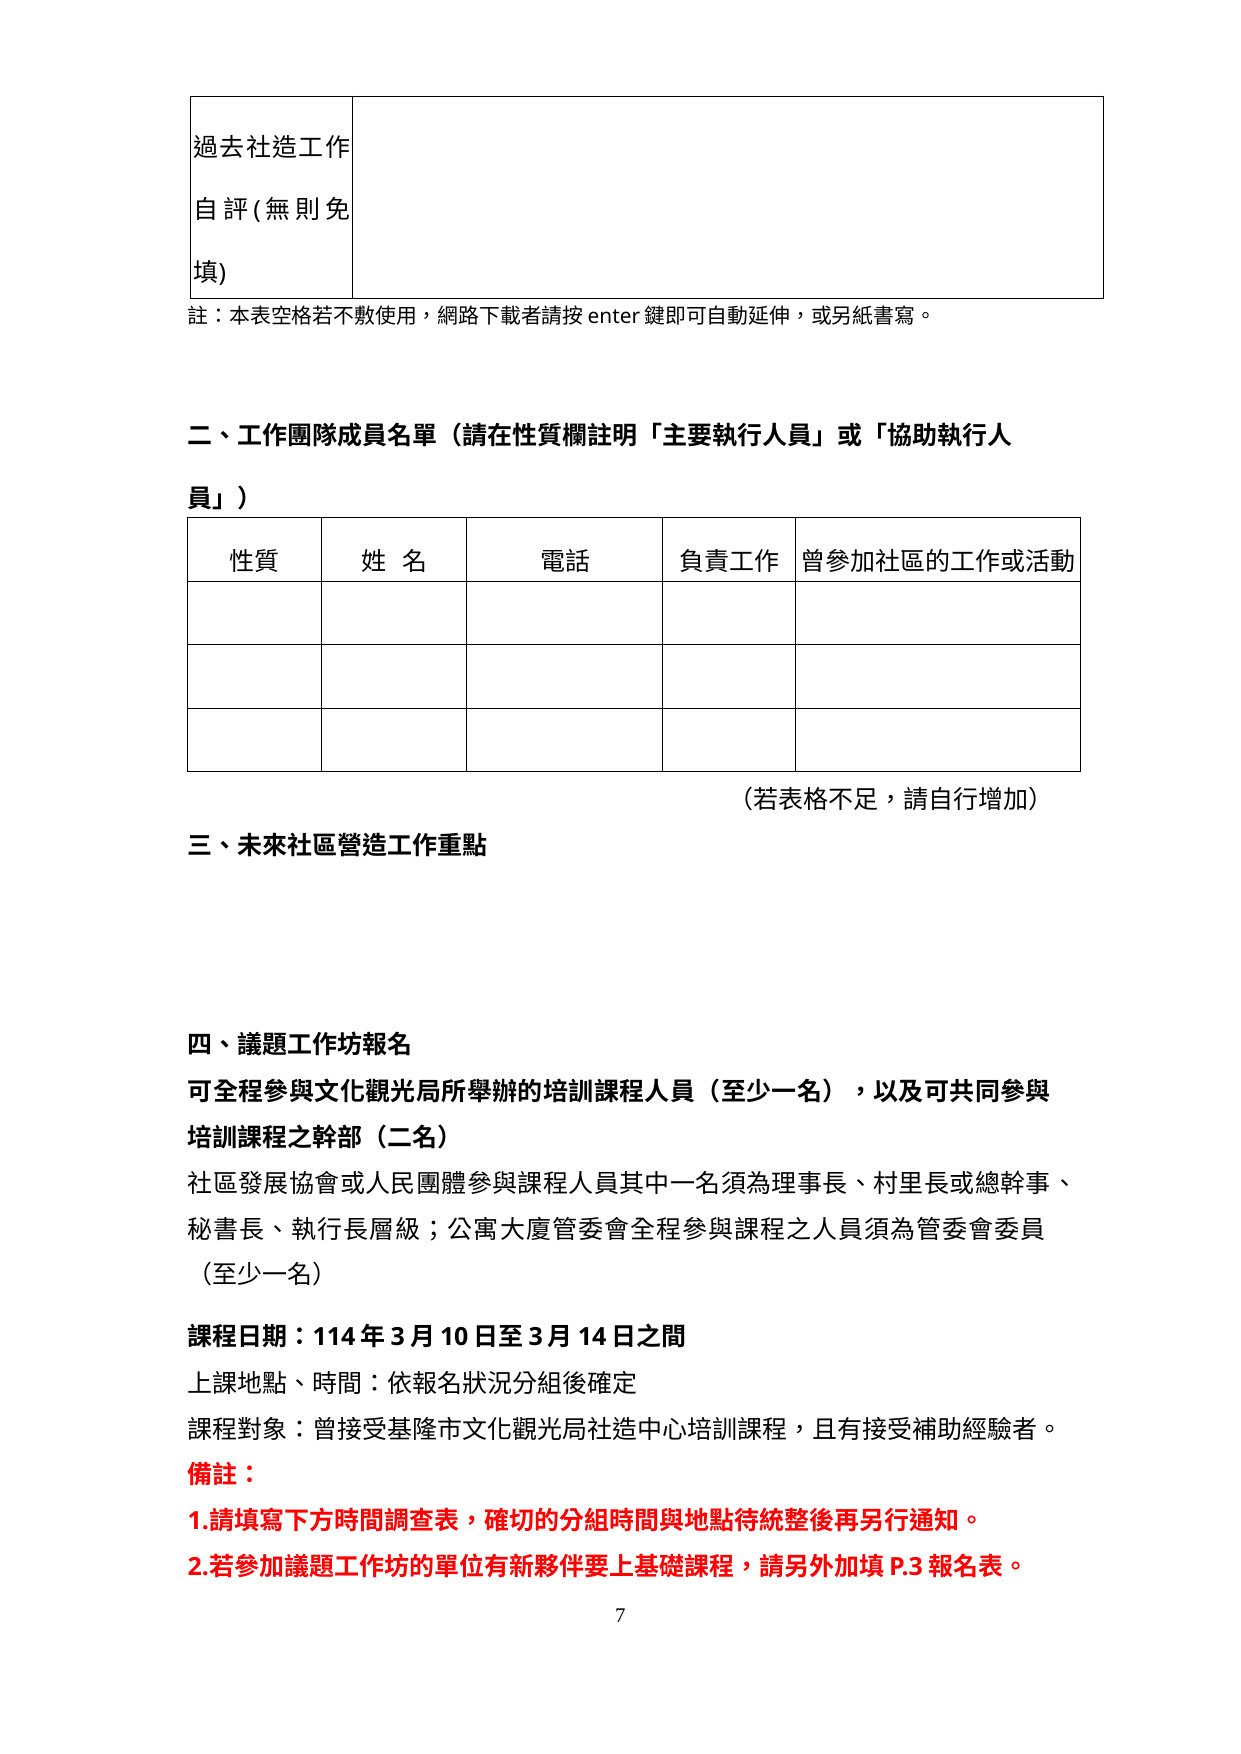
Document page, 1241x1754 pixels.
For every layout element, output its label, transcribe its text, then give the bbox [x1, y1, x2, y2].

table_cell [796, 709, 1080, 771]
text （若表格不足，請自行增加） [187, 772, 1053, 818]
text 課程對象：曾接受基隆市文化觀光局社造中心培訓課程，且有接受補助經驗者。 [187, 1401, 1053, 1447]
text 備註： 1.請填寫下方時間調查表，確切的分組時間與地點待統整後再另行通知。 2.若參加議題工作坊的單位有新夥伴要上基礎課程，請另外加填P.3報名表。 [187, 1447, 1053, 1585]
table_cell [663, 709, 795, 771]
table_header 曾參加社區的工作或活動 [796, 518, 1080, 581]
table_cell [796, 582, 1080, 644]
text 三、未來社區營造工作重點 [187, 818, 1053, 864]
text 可全程參與文化觀光局所舉辦的培訓課程人員（至少一名），以及可共同參與培訓課程之幹部（二名） [187, 1064, 1053, 1156]
table_cell [796, 645, 1080, 708]
table_cell [188, 582, 321, 644]
table_cell [322, 709, 466, 771]
table_cell [188, 709, 321, 771]
text 二、工作團隊成員名單（請在性質欄註明「主要執行人員」或「協助執行人員」） [187, 392, 1053, 517]
table_cell [322, 645, 466, 708]
table_header 性質 [188, 518, 321, 581]
text 四、議題工作坊報名 [187, 1001, 1053, 1064]
table_header 負責工作 [663, 518, 795, 581]
table_header 電話 [467, 518, 662, 581]
table_cell [322, 582, 466, 644]
table_cell [467, 709, 662, 771]
table_cell [467, 645, 662, 708]
table_header 姓 名 [322, 518, 466, 581]
text 社區發展協會或人民團體參與課程人員其中一名須為理事長、村里長或總幹事、秘書長、執行長層級；公寓大廈管委會全程參與課程之人員須為管委會委員 （至少一名） [187, 1156, 1053, 1293]
table_cell [188, 645, 321, 708]
table_cell [467, 582, 662, 644]
table_cell 過去社造工作自評(無則免填) [191, 97, 352, 298]
table_cell [663, 645, 795, 708]
text 上課地點、時間：依報名狀況分組後確定 [187, 1356, 1053, 1401]
table_cell [663, 582, 795, 644]
text 註：本表空格若不敷使用，網路下載者請按enter鍵即可自動延伸，或另紙書寫。 [187, 299, 1053, 329]
table_cell [353, 97, 1103, 298]
text 課程日期：114年3月10日至3月14日之間 [187, 1293, 1053, 1356]
